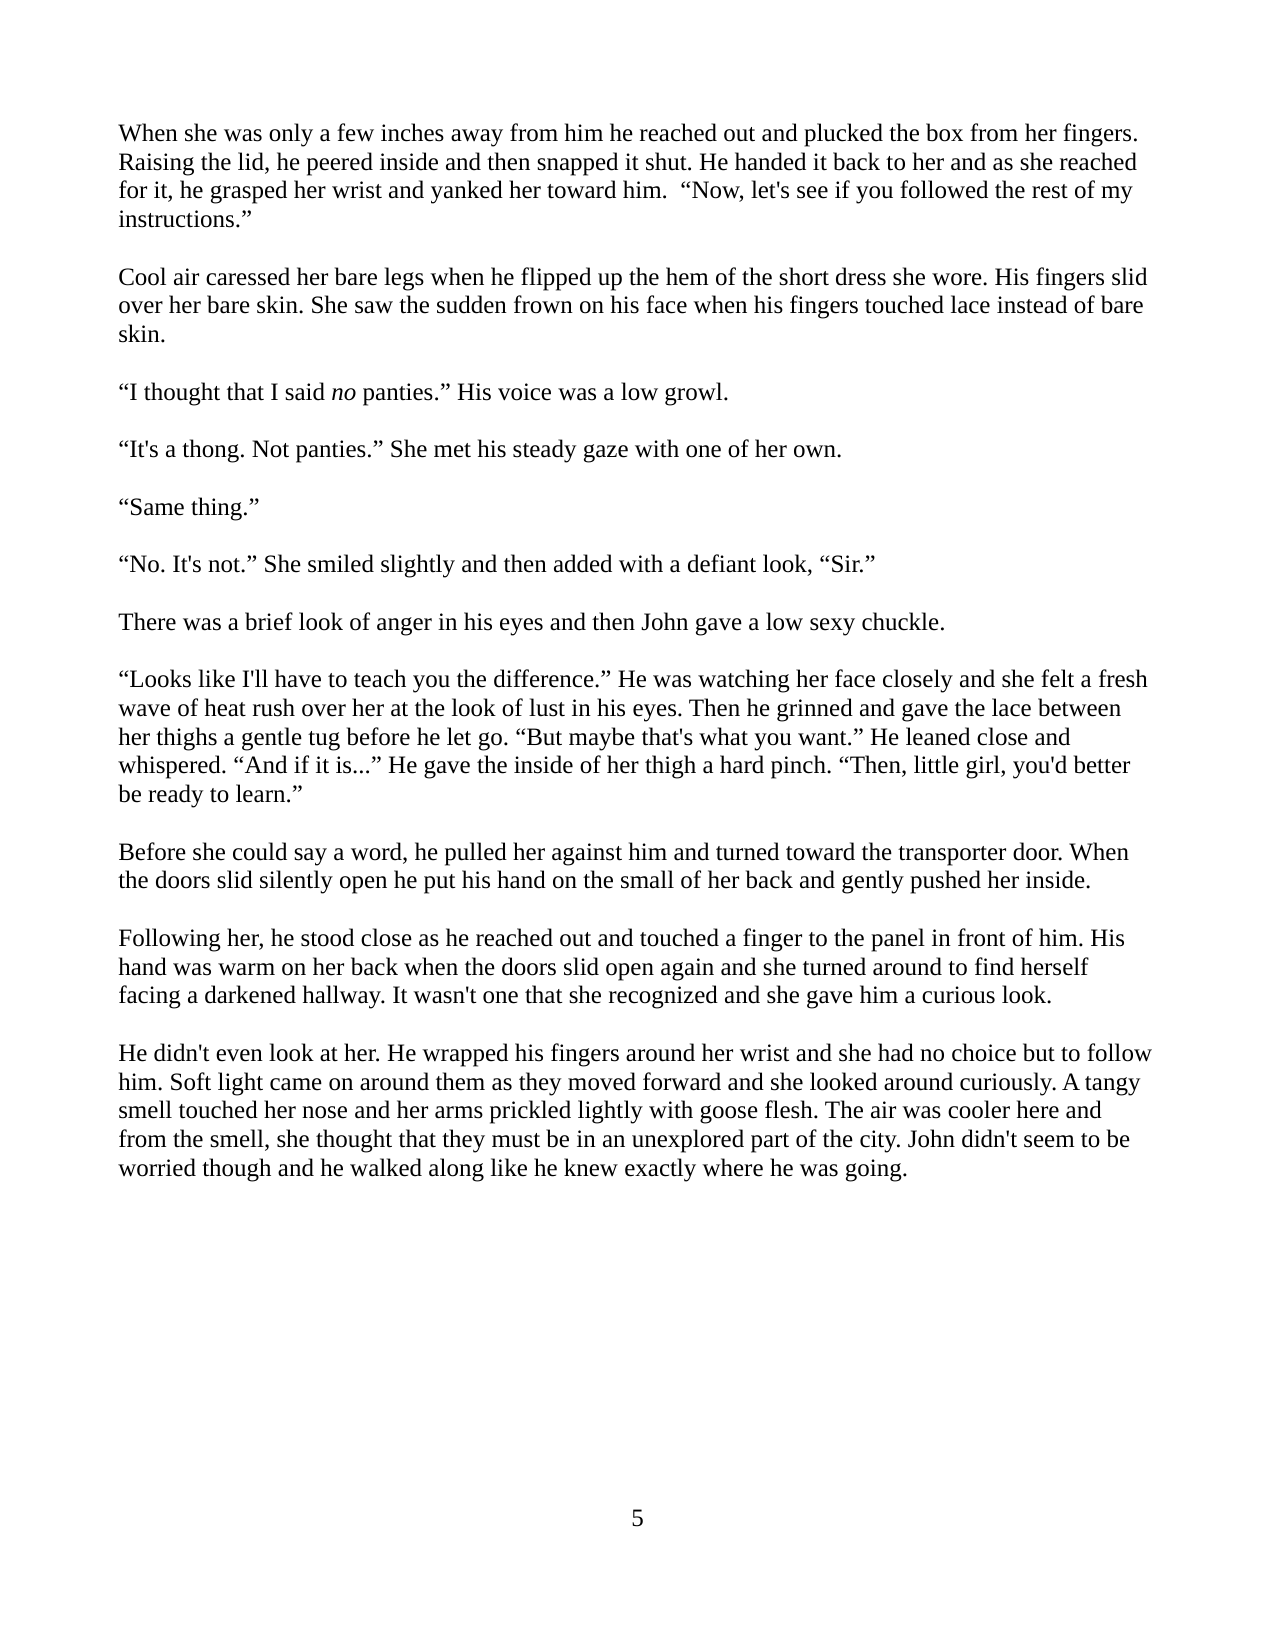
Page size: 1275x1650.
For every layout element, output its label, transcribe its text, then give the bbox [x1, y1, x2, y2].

text He didn't even look at her. He wrapped his fingers around her wrist and she had no choice but to follow him. Soft light came on around them as they moved forward and she looked around curiously. A tangy smell touched her nose and her arms prickled lightly with goose flesh. The air was cooler here and from the smell, she thought that they must be in an unexplored part of the city. John didn't seem to be worried though and he walked along like he knew exactly where he was going. [118, 1038, 1157, 1182]
text Following her, he stood close as he reached out and touched a finger to the panel in front of him. His hand was warm on her back when the doors slid open again and she turned around to find herself facing a darkened hallway. It wasn't one that she recognized and she gave him a curious look. [118, 923, 1157, 1009]
text “I thought that I said no panties.” His voice was a low growl. [118, 377, 1157, 406]
text “It's a thong. Not panties.” She met his steady gaze with one of her own. [118, 434, 1157, 463]
text Before she could say a word, he pulled her against him and turned toward the transporter door. When the doors slid silently open he put his hand on the small of her back and gently pushed her inside. [118, 837, 1157, 894]
text Cool air caressed her bare legs when he flipped up the hem of the short dress she wore. His fingers slid over her bare skin. She saw the sudden frown on his face when his fingers touched lace instead of bare skin. [118, 262, 1157, 348]
text “Same thing.” [118, 492, 1157, 521]
text There was a brief look of anger in his eyes and then John gave a low sexy chuckle. [118, 607, 1157, 636]
text “No. It's not.” She smiled slightly and then added with a defiant look, “Sir.” [118, 549, 1157, 578]
text “Looks like I'll have to teach you the difference.” He was watching her face closely and she felt a fresh wave of heat rush over her at the look of lust in his eyes. Then he grinned and gave the lace between her thighs a gentle tug before he let go. “But maybe that's what you want.” He leaned close and whispered. “And if it is...” He gave the inside of her thigh a hard pinch. “Then, little girl, you'd better be ready to learn.” [118, 664, 1157, 808]
text When she was only a few inches away from him he reached out and plucked the box from her fingers. Raising the lid, he peered inside and then snapped it shut. He handed it back to her and as she reached for it, he grasped her wrist and yanked her toward him. “Now, let's see if you followed the rest of my instructions.” [118, 118, 1157, 233]
